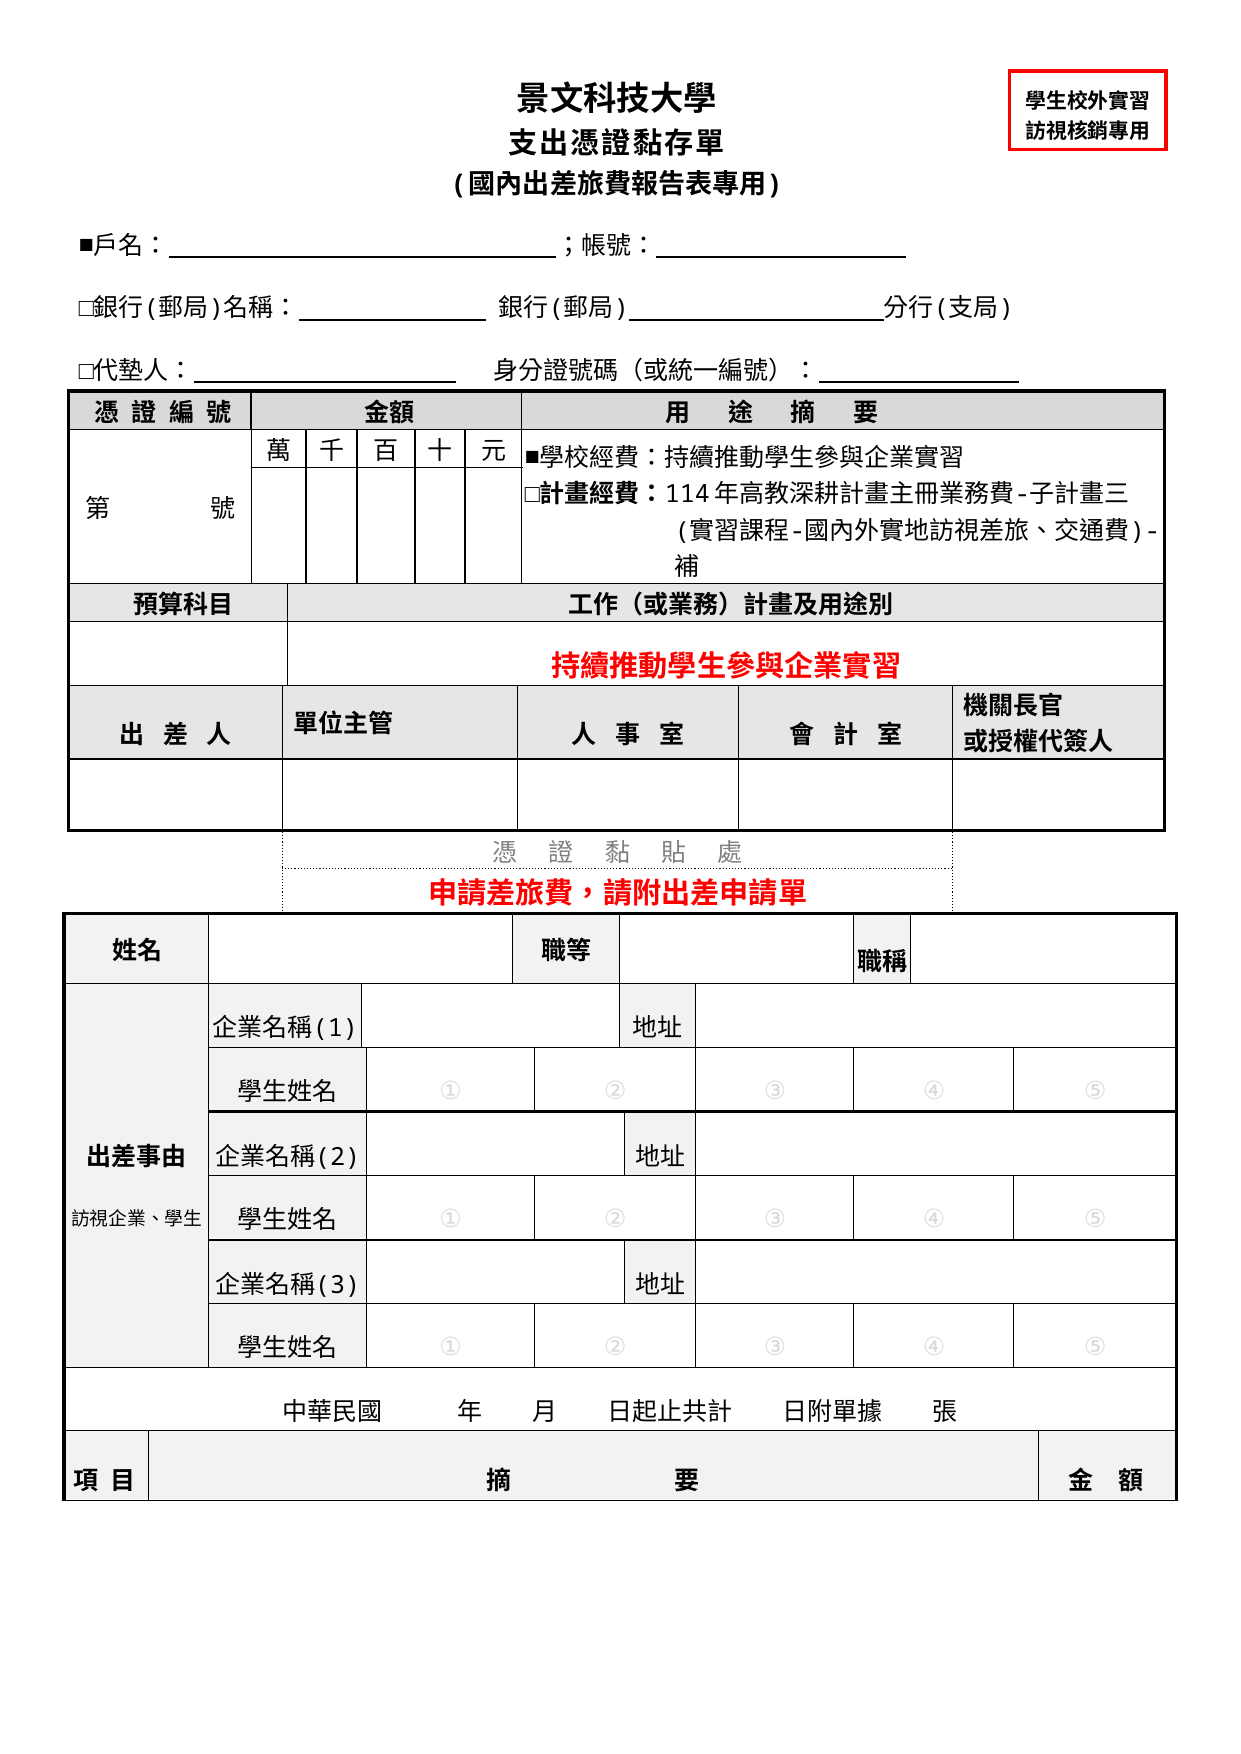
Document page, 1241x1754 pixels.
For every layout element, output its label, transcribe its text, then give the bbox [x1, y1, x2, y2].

table_cell 企業名稱(3) [209, 1241, 366, 1303]
table_cell [70, 760, 282, 829]
table_cell [64, 868, 68, 912]
table_cell [1164, 829, 1176, 868]
table_cell ④ [854, 1304, 1013, 1367]
table_cell [696, 1113, 1175, 1175]
table_cell 持續推動學生參與企業實習 [288, 622, 1163, 684]
table_cell 機關長官 或授權代簽人 [953, 686, 1163, 758]
table_cell [620, 915, 853, 983]
table_cell ② [535, 1176, 695, 1238]
table_cell ⑤ [1014, 1048, 1175, 1110]
table_cell 地址 [625, 1113, 695, 1175]
table_cell ② [535, 1048, 695, 1110]
table_cell [358, 468, 414, 583]
table_cell 姓名 [66, 915, 208, 983]
table_cell 十 [416, 430, 464, 466]
table_header 景文科技大學 支出憑證黏存單 (國內出差旅費報告表專用) ■戶名： ；帳號： □銀行(郵局)名稱： 銀行(郵局) 分行(支局) □代墊人： 身分證號碼（或統一編號）： [68, 72, 1164, 389]
table_cell [251, 832, 282, 868]
table_cell [911, 915, 1175, 983]
table_cell 出差事由 訪視企業、學生 [66, 984, 208, 1367]
table_cell 金額 [1039, 1431, 1175, 1499]
table_cell [1164, 868, 1176, 912]
table_cell 工作（或業務）計畫及用途別 [288, 584, 1163, 621]
table_cell 摘要 [149, 1431, 1038, 1499]
table_cell [1166, 389, 1176, 429]
table_cell 項目 [66, 1431, 148, 1499]
table_cell [367, 1113, 624, 1175]
table_cell 職等 [513, 915, 619, 983]
table_cell [1166, 621, 1176, 684]
table_cell ③ [696, 1176, 853, 1238]
table_cell 萬 [252, 430, 305, 466]
table_cell [1166, 466, 1176, 583]
table_cell 申請差旅費，請附出差申請單 [283, 868, 952, 912]
table_cell [209, 868, 251, 912]
table_cell 學生姓名 [209, 1304, 366, 1367]
table_cell 第 號 [70, 430, 251, 583]
table_cell [283, 760, 517, 829]
table_cell 預算科目 [70, 584, 287, 621]
table_cell [1038, 832, 1164, 868]
table_cell [1166, 758, 1176, 829]
table_cell [953, 832, 1014, 868]
table_cell [209, 832, 251, 868]
table_cell 會計室 [739, 686, 952, 758]
table_cell ③ [696, 1048, 853, 1110]
table_cell ② [535, 1304, 695, 1367]
table_cell ⑤ [1014, 1176, 1175, 1238]
table_cell [1166, 583, 1176, 621]
table_cell 企業名稱(2) [209, 1113, 366, 1175]
table_cell [466, 468, 521, 583]
table_cell 職稱 [854, 915, 910, 983]
table_cell ⑤ [1014, 1304, 1175, 1367]
table_cell 企業名稱(1) [209, 984, 361, 1047]
table_header [1164, 72, 1176, 389]
table_cell 用 途 摘 要 [522, 393, 1163, 429]
table_cell [68, 832, 148, 868]
table_cell ① [367, 1304, 534, 1367]
table_cell [739, 760, 952, 829]
table_cell [70, 622, 287, 684]
table_cell [149, 832, 182, 868]
table_cell ① [367, 1176, 534, 1238]
table_cell ④ [854, 1176, 1013, 1238]
table_cell [362, 984, 619, 1047]
table_cell [953, 760, 1163, 829]
table_cell [182, 868, 209, 912]
table_cell ① [367, 1048, 534, 1110]
table_cell 千 [307, 430, 356, 466]
table_cell [64, 829, 68, 868]
table_cell 百 [358, 430, 414, 466]
table_cell [953, 868, 1014, 912]
table_cell ■學校經費：持續推動學生參與企業實習 □計畫經費：114年高教深耕計畫主冊業務費-子計畫三(實習課程-國內外實地訪視差旅、交通費)-補 [522, 430, 1163, 583]
table_cell [209, 915, 512, 983]
table_cell 學生姓名 [209, 1176, 366, 1238]
table_cell [1166, 685, 1176, 758]
table_cell [182, 832, 209, 868]
table_cell 單位主管 [283, 686, 517, 758]
table_cell [252, 468, 305, 583]
table_cell 地址 [620, 984, 695, 1047]
table_cell 地址 [625, 1241, 695, 1303]
table_cell 金額 [252, 393, 521, 429]
table_cell [696, 984, 1175, 1047]
table_cell 元 [466, 430, 521, 466]
table_cell [696, 1241, 1175, 1303]
table_cell [307, 468, 356, 583]
table_cell 憑證黏貼處 [283, 832, 952, 868]
table_cell [416, 468, 464, 583]
table_header [64, 72, 68, 389]
table_cell 學生姓名 [209, 1048, 366, 1110]
table_cell [1014, 832, 1038, 868]
table_cell 人事室 [518, 686, 738, 758]
table_cell [251, 868, 282, 912]
table_cell [68, 868, 148, 912]
table_cell [1038, 868, 1164, 912]
table_cell 憑 證 編 號 [70, 393, 250, 429]
table_cell 中華民國 年 月 日起止共計 日附單據 張 [66, 1368, 1175, 1430]
table_cell ③ [696, 1304, 853, 1367]
table_cell 出差人 [70, 686, 282, 758]
table_cell ④ [854, 1048, 1013, 1110]
table_cell [1014, 868, 1038, 912]
table_cell [518, 760, 738, 829]
table_cell [367, 1241, 624, 1303]
table_cell [1166, 429, 1176, 466]
table_cell [149, 868, 182, 912]
